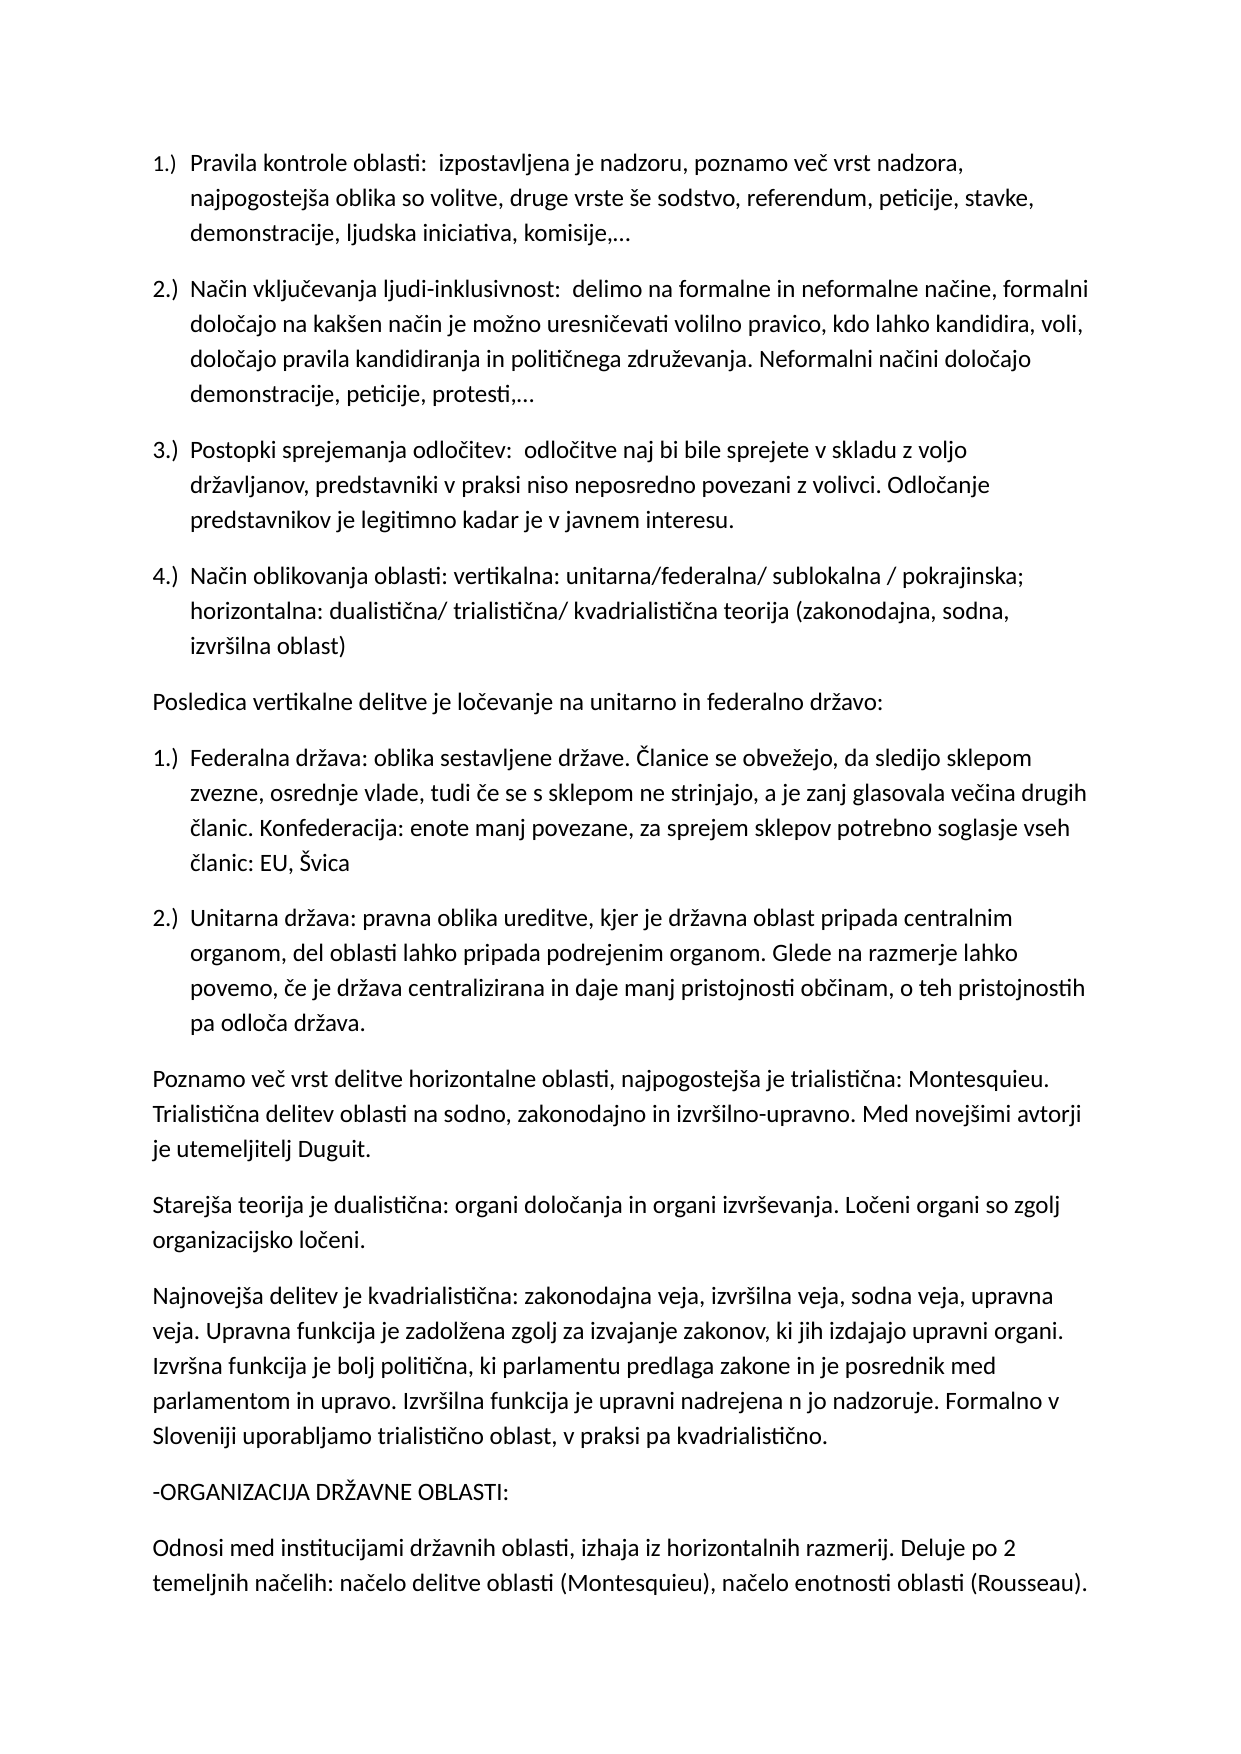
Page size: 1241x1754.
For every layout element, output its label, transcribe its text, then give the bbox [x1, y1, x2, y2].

text Odnosi med institucijami državnih oblasti, izhaja iz horizontalnih razmerij. Deluje po 2 temeljnih načelih: načelo delitve oblasti (Montesquieu), načelo enotnosti oblasti (Rousseau). [152, 1532, 1093, 1597]
list Unitarna država: pravna oblika ureditve, kjer je državna oblast pripada centralnim organom, del oblasti lahko pripada podrejenim organom. Glede na razmerje lahko povemo, če je država centralizirana in daje manj pristojnosti občinam, o teh pristojnostih pa odloča država. [152, 903, 1093, 1038]
text Poznamo več vrst delitve horizontalne oblasti, najpogostejša je trialistična: Montesquieu. Trialistična delitev oblasti na sodno, zakonodajno in izvršilno-upravno. Med novejšimi avtorji je utemeljitelj Duguit. [152, 1063, 1093, 1164]
list Način vključevanja ljudi-inklusivnost: delimo na formalne in neformalne načine, formalni določajo na kakšen način je možno uresničevati volilno pravico, kdo lahko kandidira, voli, določajo pravila kandidiranja in političnega združevanja. Neformalni načini določajo demonstracije, peticije, protesti,… [152, 273, 1093, 409]
list Federalna država: oblika sestavljene države. Članice se obvežejo, da sledijo sklepom zvezne, osrednje vlade, tudi če se s sklepom ne strinjajo, a je zanj glasovala večina drugih članic. Konfederacija: enote manj povezane, za sprejem sklepov potrebno soglasje vseh članic: EU, Švica [152, 742, 1093, 877]
list Pravila kontrole oblasti: izpostavljena je nadzoru, poznamo več vrst nadzora, najpogostejša oblika so volitve, druge vrste še sodstvo, referendum, peticije, stavke, demonstracije, ljudska iniciativa, komisije,… [152, 148, 1093, 248]
text Najnovejša delitev je kvadrialistična: zakonodajna veja, izvršilna veja, sodna veja, upravna veja. Upravna funkcija je zadolžena zgolj za izvajanje zakonov, ki jih izdajajo upravni organi. Izvršna funkcija je bolj politična, ki parlamentu predlaga zakone in je posrednik med parlamentom in upravo. Izvršilna funkcija je upravni nadrejena n jo nadzoruje. Formalno v Sloveniji uporabljamo trialistično oblast, v praksi pa kvadrialistično. [152, 1280, 1093, 1451]
text -ORGANIZACIJA DRŽAVNE OBLASTI: [152, 1476, 1093, 1506]
list Način oblikovanja oblasti: vertikalna: unitarna/federalna/ sublokalna / pokrajinska; horizontalna: dualistična/ trialistična/ kvadrialistična teorija (zakonodajna, sodna, izvršilna oblast) [152, 560, 1093, 661]
text Starejša teorija je dualistična: organi določanja in organi izvrševanja. Ločeni organi so zgolj organizacijsko ločeni. [152, 1189, 1093, 1255]
list Postopki sprejemanja odločitev: odločitve naj bi bile sprejete v skladu z voljo državljanov, predstavniki v praksi niso neposredno povezani z volivci. Odločanje predstavnikov je legitimno kadar je v javnem interesu. [152, 434, 1093, 535]
text Posledica vertikalne delitve je ločevanje na unitarno in federalno državo: [152, 686, 1093, 716]
